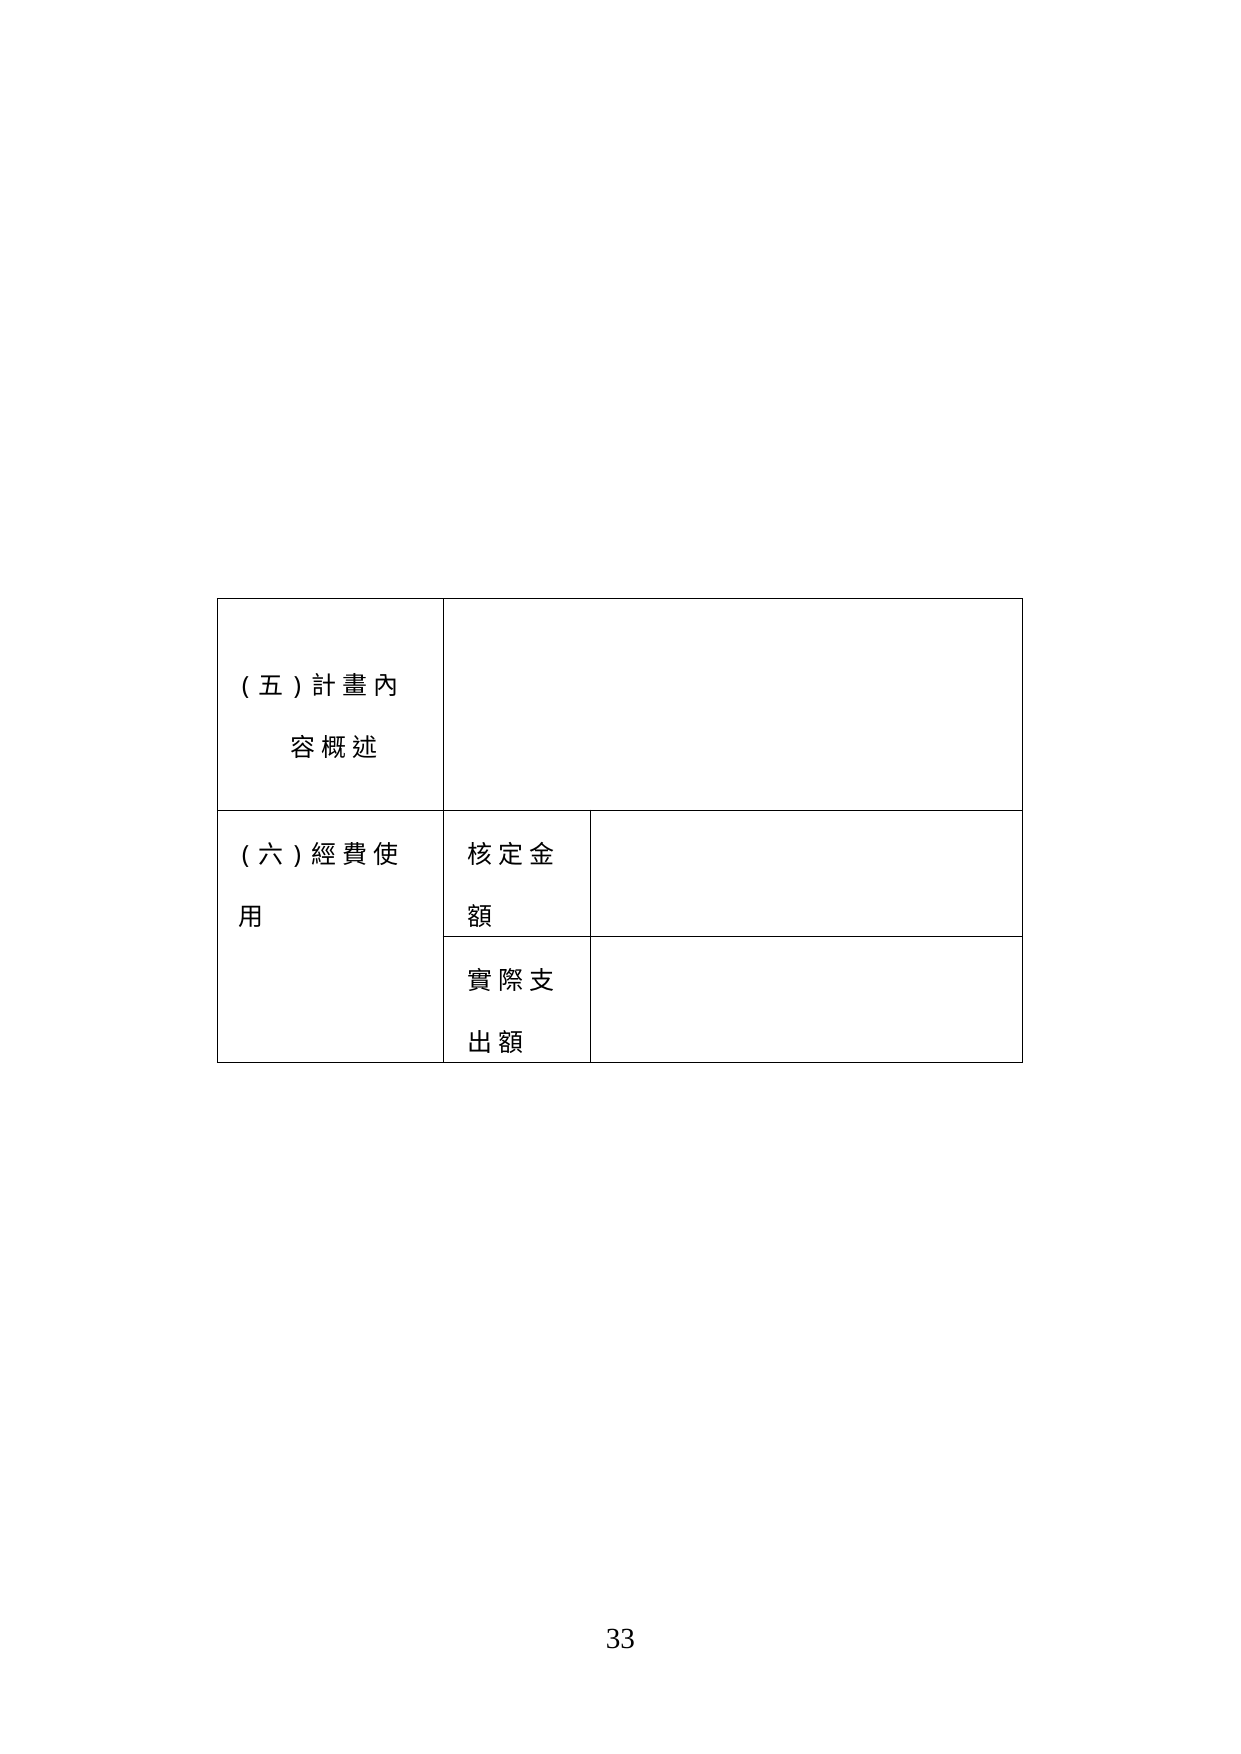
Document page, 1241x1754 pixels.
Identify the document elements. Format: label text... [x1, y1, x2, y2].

table_cell (六)經費使用 [218, 811, 443, 1062]
table_cell [444, 599, 1022, 809]
table_cell [591, 937, 1022, 1062]
table_cell [591, 811, 1022, 936]
table_cell (五)計畫內容概述 [218, 599, 443, 809]
table_cell 實際支出額 [444, 937, 590, 1062]
table_cell 核定金額 [444, 811, 590, 936]
